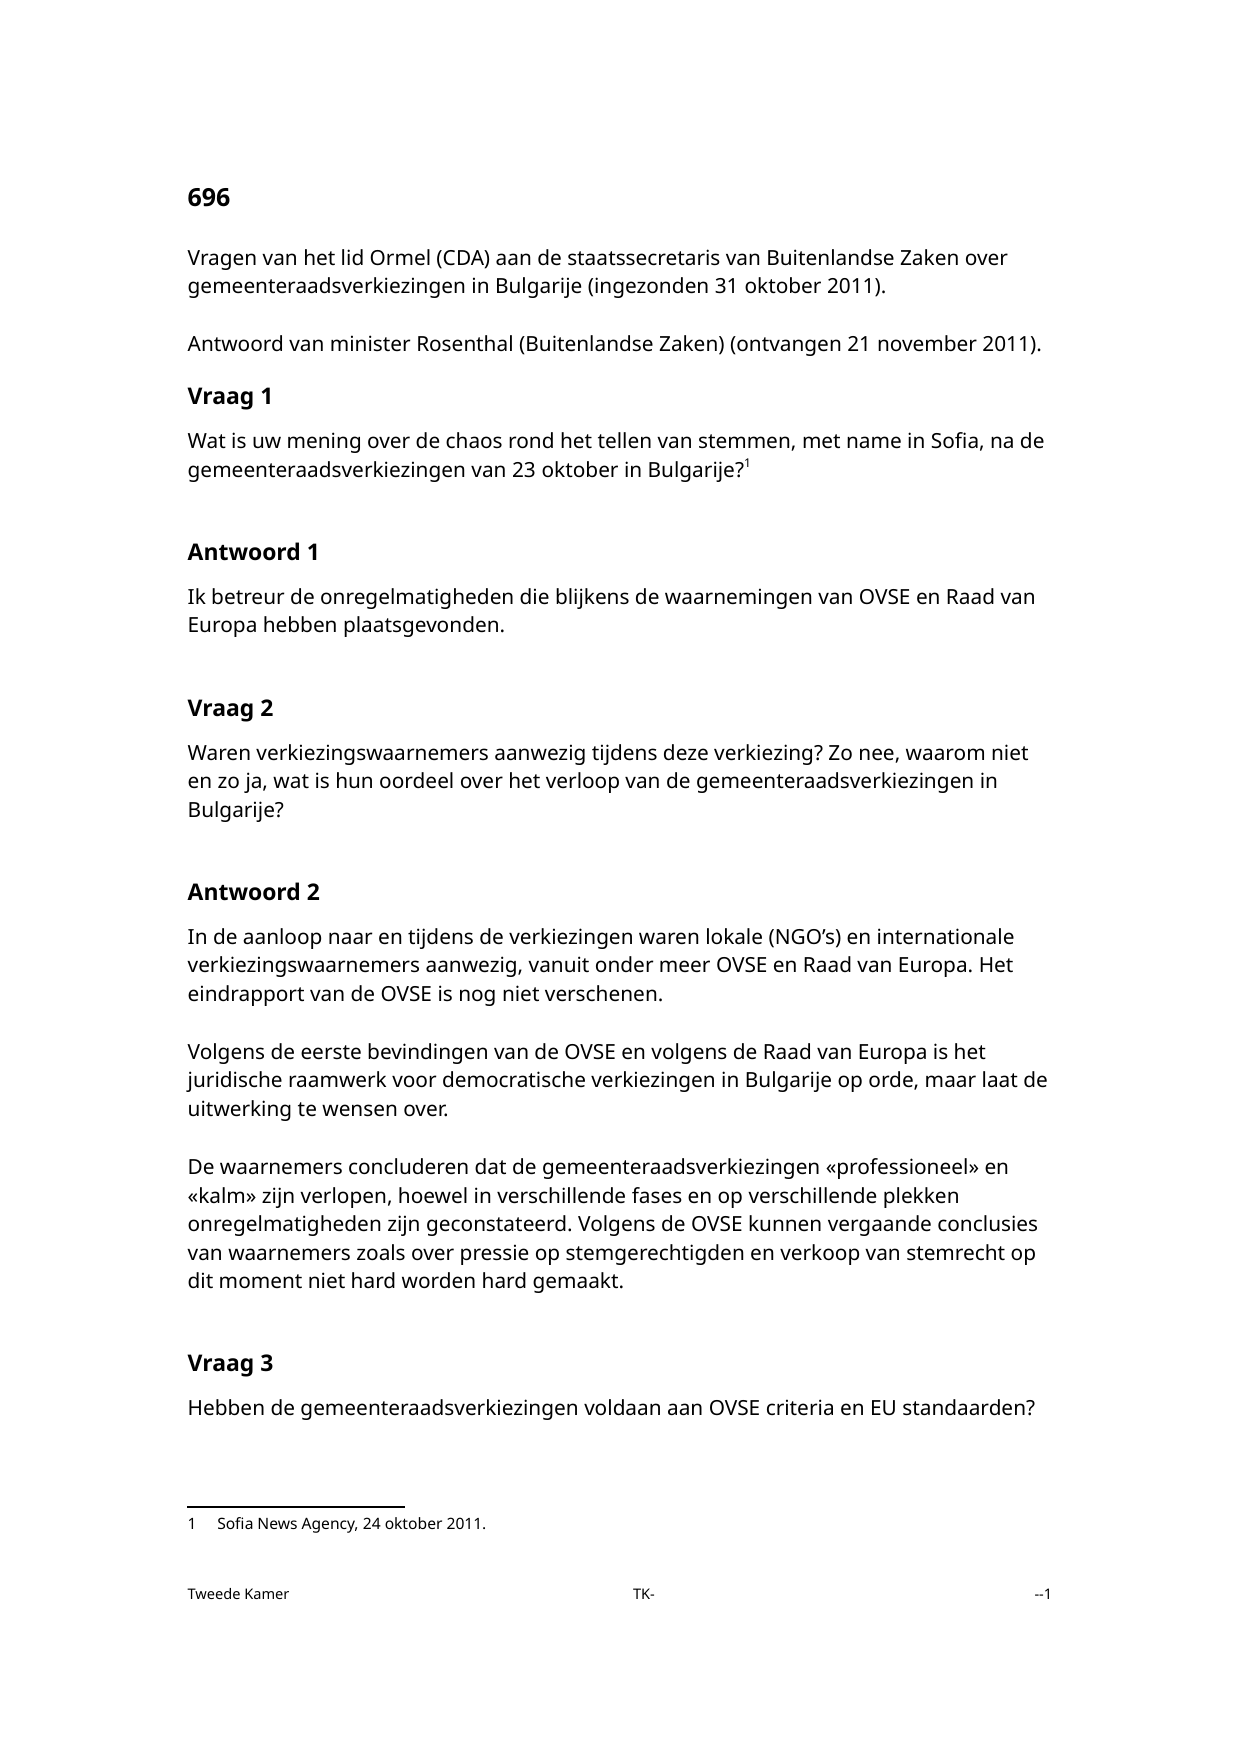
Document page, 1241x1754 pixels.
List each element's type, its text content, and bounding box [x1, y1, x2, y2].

text Waren verkiezingswaarnemers aanwezig tijdens deze verkiezing? Zo nee, waarom niet en zo ja, wat is hun oordeel over het verloop van de gemeenteraadsverkiezingen in Bulgarije? [187, 738, 1053, 823]
text Ik betreur de onregelmatigheden die blijkens de waarnemingen van OVSE en Raad van Europa hebben plaatsgevonden. [187, 582, 1053, 639]
text Vragen van het lid Ormel (CDA) aan de staatssecretaris van Buitenlandse Zaken over gemeenteraadsverkiezingen in Bulgarije (ingezonden 31 oktober 2011). [187, 243, 1053, 300]
text Volgens de eerste bevindingen van de OVSE en volgens de Raad van Europa is het juridische raamwerk voor democratische verkiezingen in Bulgarije op orde, maar laat de uitwerking te wensen over. [187, 1037, 1053, 1122]
subtitle Vraag 3 [187, 1347, 1053, 1378]
text 696 [187, 179, 1053, 213]
text De waarnemers concluderen dat de gemeenteraadsverkiezingen «professioneel» en «kalm» zijn verlopen, hoewel in verschillende fases en op verschillende plekken onregelmatigheden zijn geconstateerd. Volgens de OVSE kunnen vergaande conclusies van waarnemers zoals over pressie op stemgerechtigden en verkoop van stemrecht op dit moment niet hard worden hard gemaakt. [187, 1152, 1053, 1295]
text Antwoord van minister Rosenthal (Buitenlandse Zaken) (ontvangen 21 november 2011). [187, 329, 1053, 358]
subtitle Vraag 1 [187, 380, 1053, 412]
text Wat is uw mening over de chaos rond het tellen van stemmen, met name in Sofia, na de gemeenteraadsverkiezingen van 23 oktober in Bulgarije? [187, 427, 1053, 483]
text Hebben de gemeenteraadsverkiezingen voldaan aan OVSE criteria en EU standaarden? [187, 1393, 1053, 1422]
subtitle Vraag 2 [187, 692, 1053, 723]
text In de aanloop naar en tijdens de verkiezingen waren lokale (NGO’s) en internationale verkiezingswaarnemers aanwezig, vanuit onder meer OVSE en Raad van Europa. Het eindrapport van de OVSE is nog niet verschenen. [187, 922, 1053, 1007]
text Sofia News Agency, 24 oktober 2011. [187, 1506, 1053, 1534]
subtitle Antwoord 2 [187, 876, 1053, 907]
subtitle Antwoord 1 [187, 536, 1053, 567]
